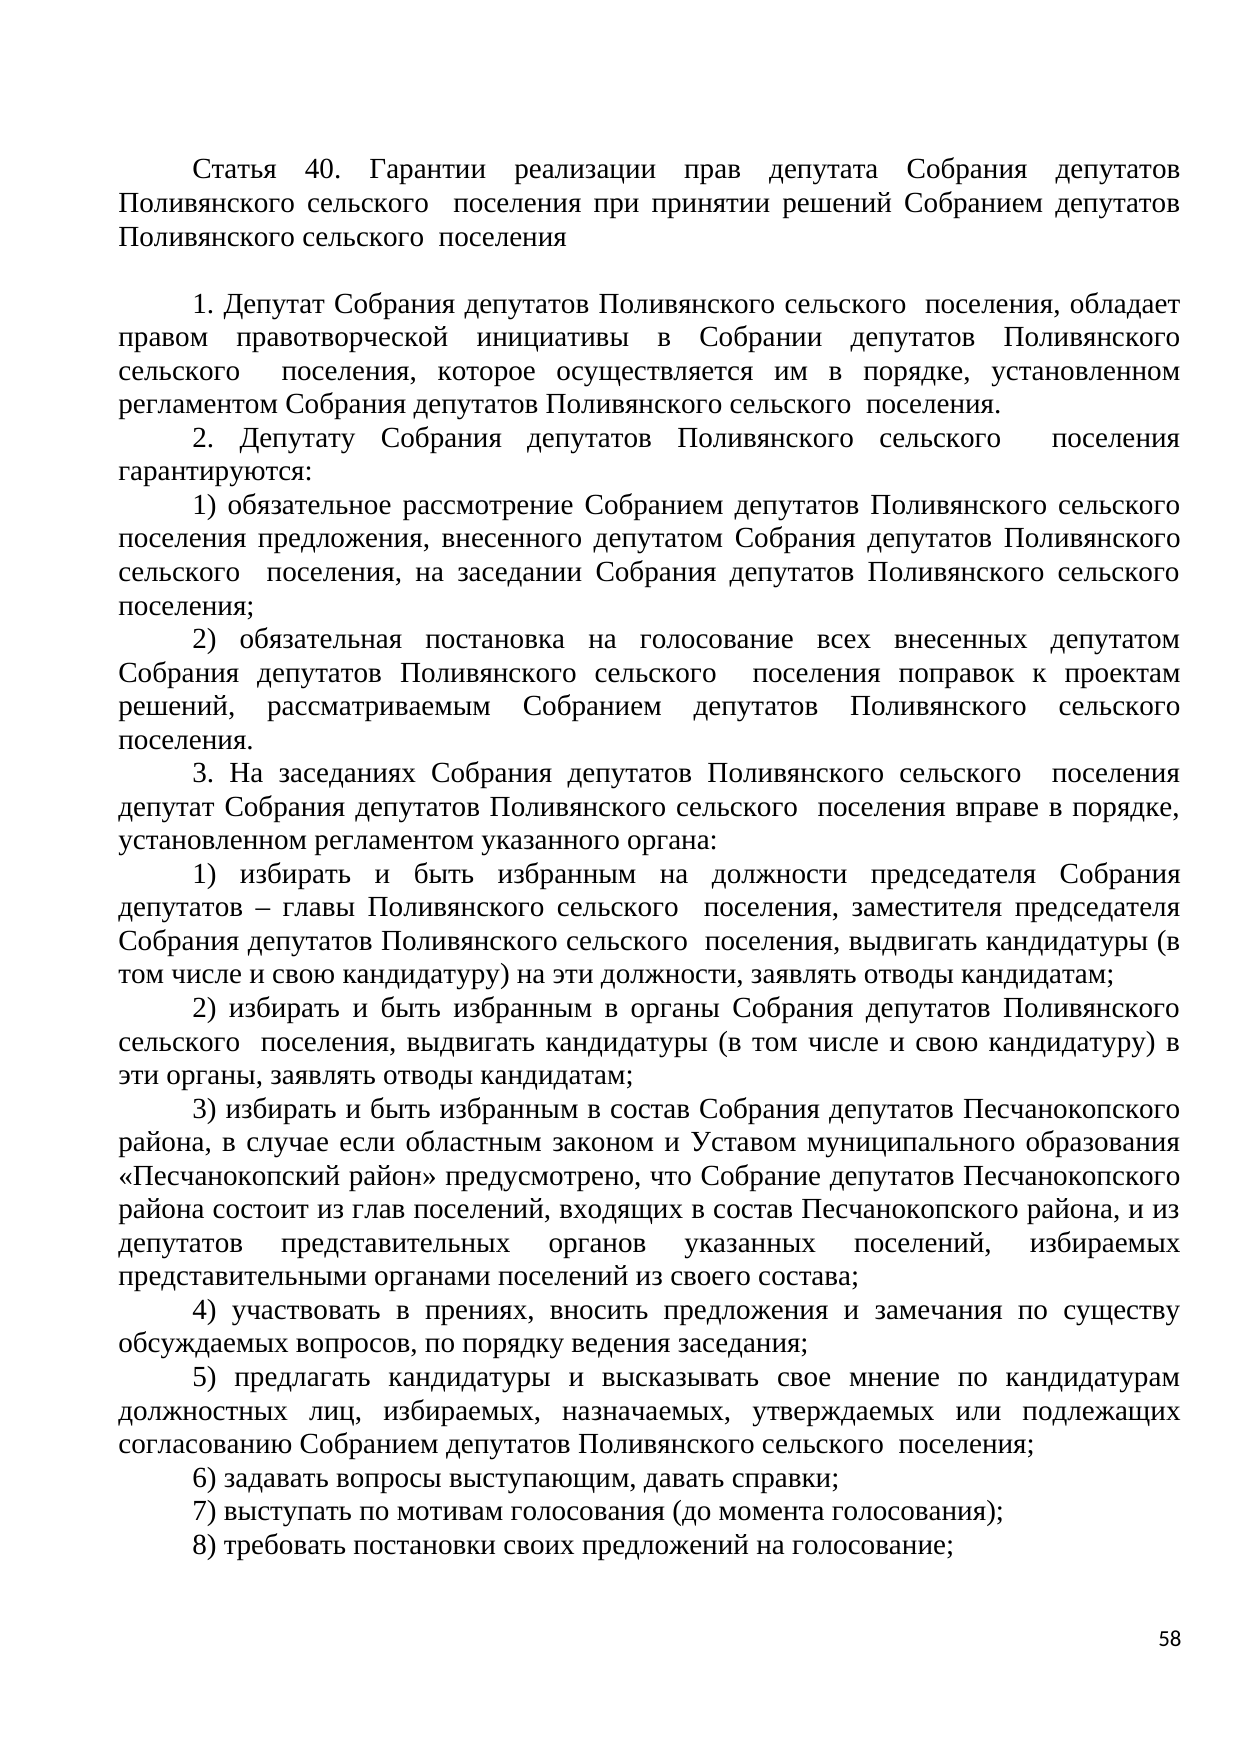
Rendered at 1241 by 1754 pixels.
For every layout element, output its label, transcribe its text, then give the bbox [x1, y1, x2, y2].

text 2) обязательная постановка на голосование всех внесенных депутатом Собрания депутатов Поливянского сельского поселения поправок к проектам решений, рассматриваемым Собранием депутатов Поливянского сельского поселения. [118, 621, 1181, 755]
text 8) требовать постановки своих предложений на голосование; [118, 1527, 1181, 1560]
text 2. Депутату Собрания депутатов Поливянского сельского поселения гарантируются: [118, 420, 1181, 487]
text 2) избирать и быть избранным в органы Собрания депутатов Поливянского сельского поселения, выдвигать кандидатуры (в том числе и свою кандидатуру) в эти органы, заявлять отводы кандидатам; [118, 990, 1181, 1091]
text 4) участвовать в прениях, вносить предложения и замечания по существу обсуждаемых вопросов, по порядку ведения заседания; [118, 1292, 1181, 1359]
text 6) задавать вопросы выступающим, давать справки; [118, 1460, 1181, 1493]
text 7) выступать по мотивам голосования (до момента голосования); [118, 1493, 1181, 1527]
text Статья 40. Гарантии реализации прав депутата Собрания депутатов Поливянского сельского поселения при принятии решений Собранием депутатов Поливянского сельского поселения [118, 152, 1181, 252]
text 5) предлагать кандидатуры и высказывать свое мнение по кандидатурам должностных лиц, избираемых, назначаемых, утверждаемых или подлежащих согласованию Собранием депутатов Поливянского сельского поселения; [118, 1359, 1181, 1460]
text 3) избирать и быть избранным в состав Собрания депутатов Песчанокопского района, в случае если областным законом и Уставом муниципального образования «Песчанокопский район» предусмотрено, что Собрание депутатов Песчанокопского района состоит из глав поселений, входящих в состав Песчанокопского района, и из депутатов представительных органов указанных поселений, избираемых представительными органами поселений из своего состава; [118, 1091, 1181, 1292]
text 1) избирать и быть избранным на должности председателя Собрания депутатов – главы Поливянского сельского поселения, заместителя председателя Собрания депутатов Поливянского сельского поселения, выдвигать кандидатуры (в том числе и свою кандидатуру) на эти должности, заявлять отводы кандидатам; [118, 856, 1181, 990]
text 1) обязательное рассмотрение Собранием депутатов Поливянского сельского поселения предложения, внесенного депутатом Собрания депутатов Поливянского сельского поселения, на заседании Собрания депутатов Поливянского сельского поселения; [118, 487, 1181, 621]
text 1. Депутат Собрания депутатов Поливянского сельского поселения, обладает правом правотворческой инициативы в Собрании депутатов Поливянского сельского поселения, которое осуществляется им в порядке, установленном регламентом Собрания депутатов Поливянского сельского поселения. [118, 286, 1181, 420]
text 3. На заседаниях Собрания депутатов Поливянского сельского поселения депутат Собрания депутатов Поливянского сельского поселения вправе в порядке, установленном регламентом указанного органа: [118, 755, 1181, 856]
